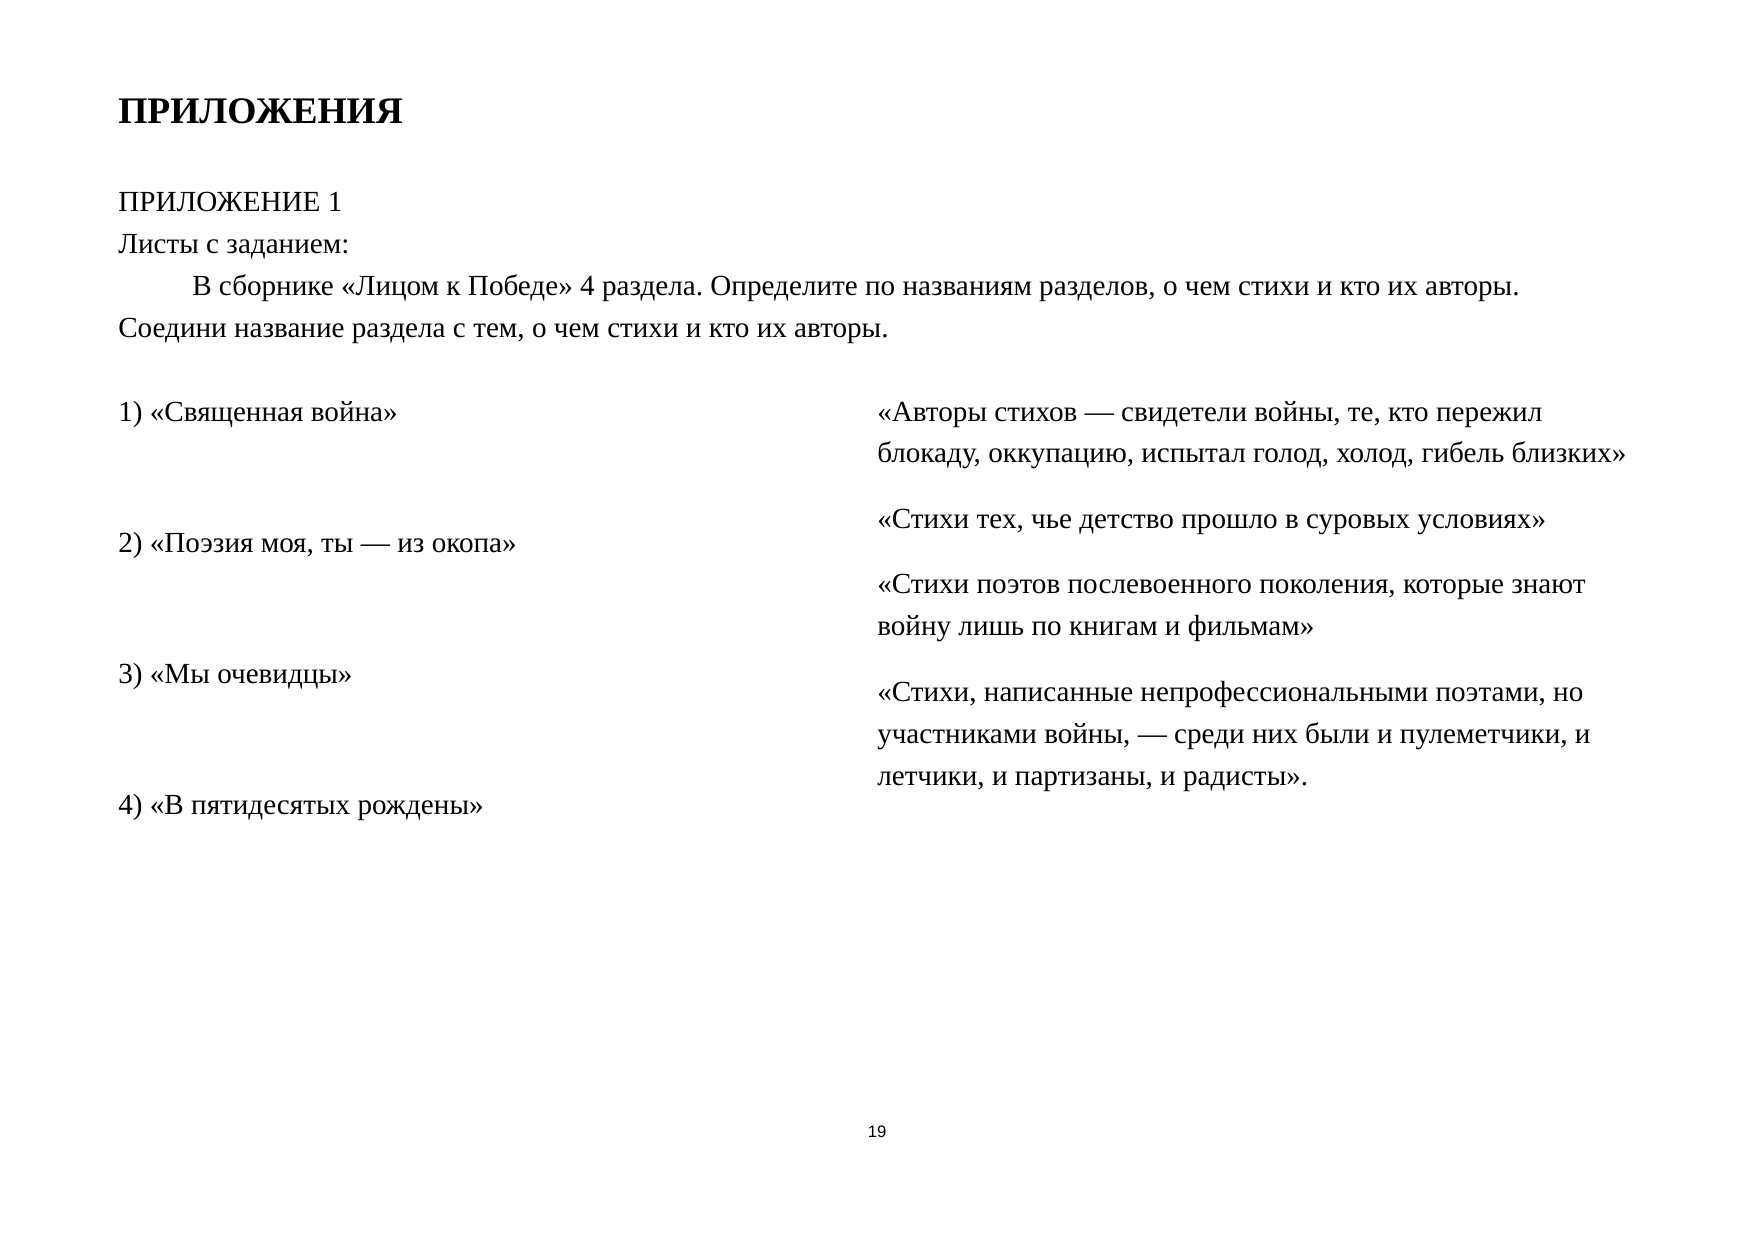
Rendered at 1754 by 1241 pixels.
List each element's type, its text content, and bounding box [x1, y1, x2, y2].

list «Стихи, написанные непрофессиональными поэтами, но участниками войны, — среди них были и пулеметчики, и летчики, и партизаны, и радисты». [877, 674, 1636, 791]
list 3) «Мы очевидцы» [118, 656, 877, 689]
list 1) «Священная война» [118, 394, 877, 427]
text ПРИЛОЖЕНИЕ 1 [118, 184, 1636, 218]
list Соедини название раздела с тем, о чем стихи и кто их авторы. [118, 310, 1636, 343]
list «Стихи тех, чье детство прошло в суровых условиях» [877, 501, 1636, 534]
list 4) «В пятидесятых рождены» [118, 787, 877, 820]
text В сборнике «Лицом к Победе» 4 раздела. Определите по названиям разделов, о чем стихи и кто их авторы. [118, 268, 1636, 302]
list «Авторы стихов — свидетели войны, те, кто пережил блокаду, оккупацию, испытал голод, холод, гибель близких» [877, 394, 1636, 469]
list 2) «Поэзия моя, ты — из окопа» [118, 525, 877, 558]
text Листы с заданием: [118, 226, 1636, 260]
text ПРИЛОЖЕНИЯ [118, 88, 1636, 132]
list «Стихи поэтов послевоенного поколения, которые знают войну лишь по книгам и фильмам» [877, 567, 1636, 642]
